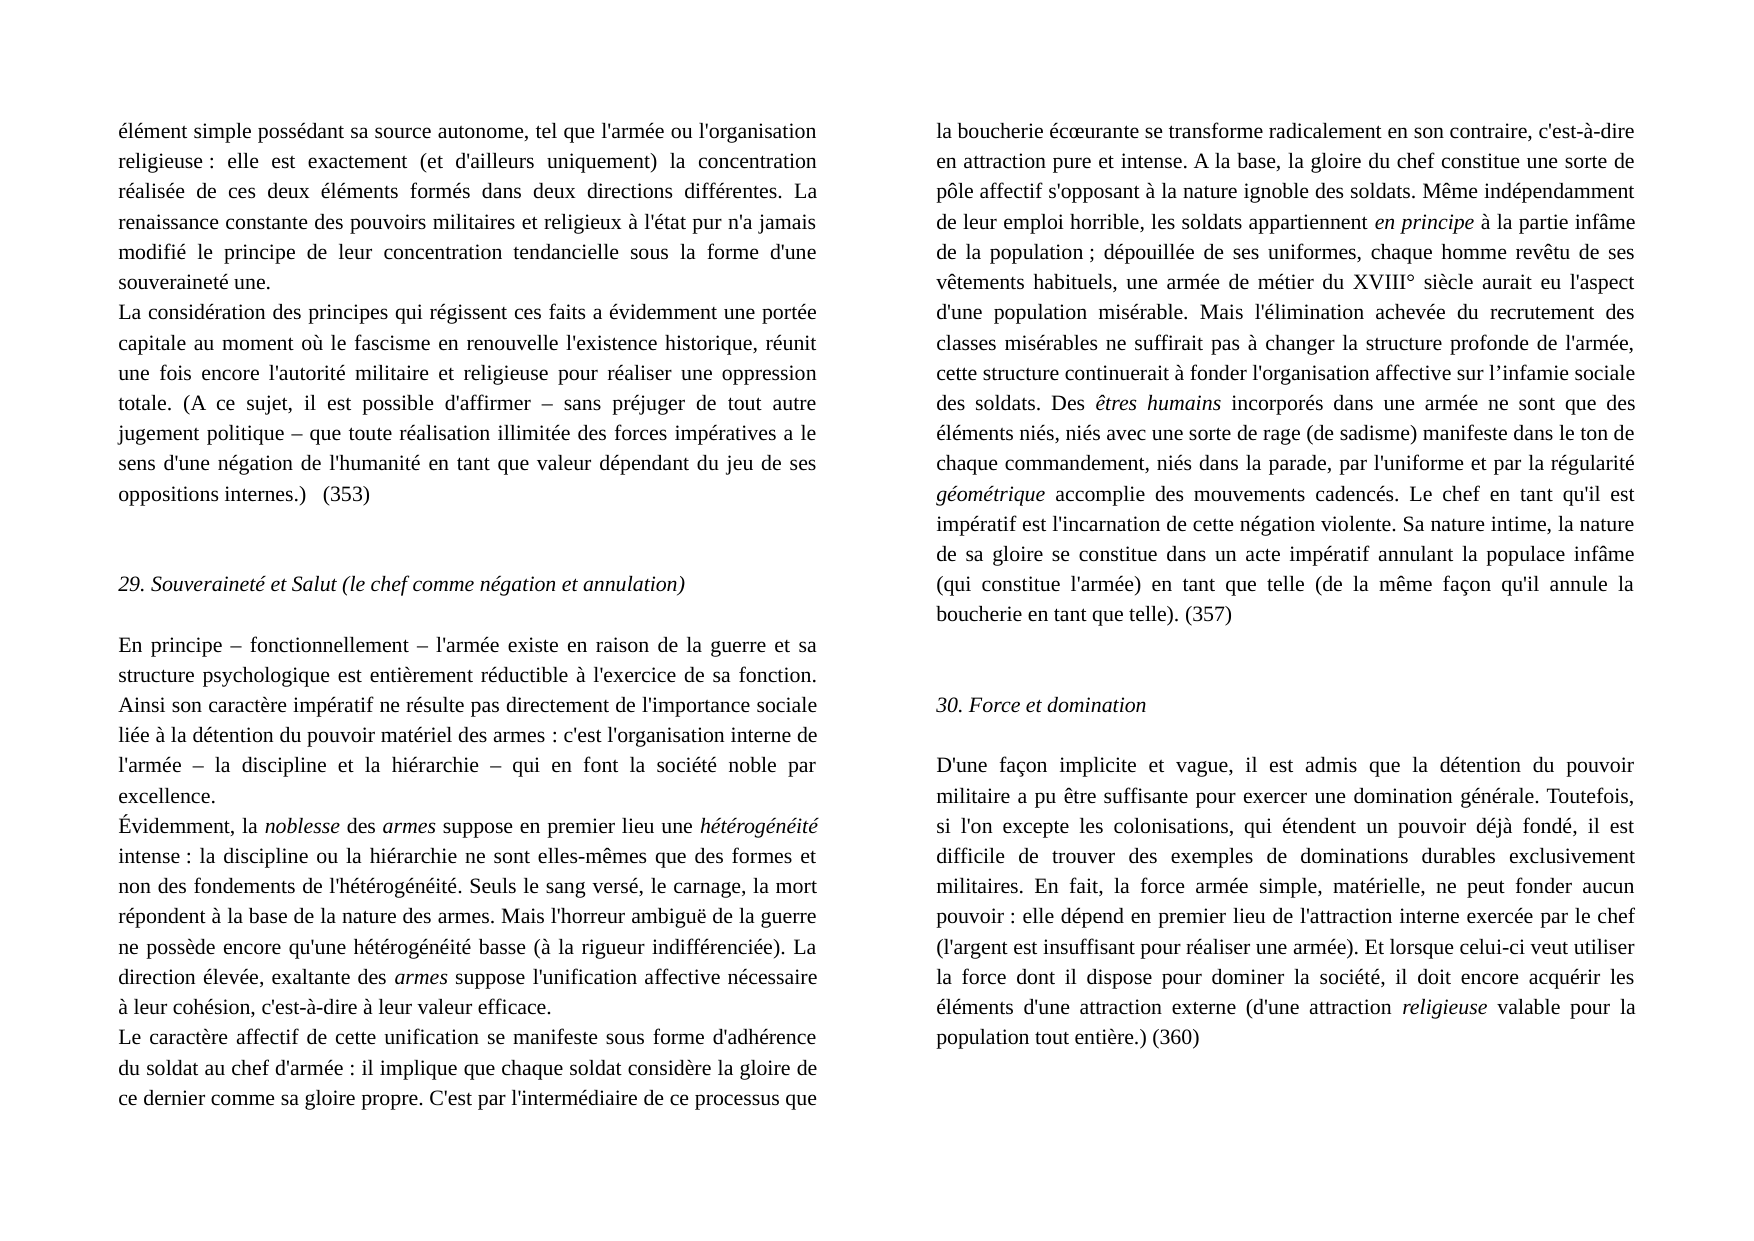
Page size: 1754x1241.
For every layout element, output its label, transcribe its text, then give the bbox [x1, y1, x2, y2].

text Le caractère affectif de cette unification se manifeste sous forme d'adhérence du soldat au chef d'armée : il implique que chaque soldat considère la gloire de ce dernier comme sa gloire propre. C'est par l'intermédiaire de ce processus que [118, 1024, 818, 1110]
text D'une façon implicite et vague, il est admis que la détention du pouvoir militaire a pu être suffisante pour exercer une domination générale. Toutefois, si l'on excepte les colonisations, qui étendent un pouvoir déjà fondé, il est difficile de trouver des exemples de dominations durables exclusivement militaires. En fait, la force armée simple, matérielle, ne peut fonder aucun pouvoir : elle dépend en premier lieu de l'attraction interne exercée par le chef (l'argent est insuffisant pour réaliser une armée). Et lorsque celui-ci veut utiliser la force dont il dispose pour dominer la société, il doit encore acquérir les éléments d'une attraction externe (d'une attraction religieuse valable pour la population tout entière.) (360) [936, 752, 1636, 1049]
text élément simple possédant sa source autonome, tel que l'armée ou l'organisation religieuse : elle est exactement (et d'ailleurs uniquement) la concentration réalisée de ces deux éléments formés dans deux directions différentes. La renaissance constante des pouvoirs militaires et religieux à l'état pur n'a jamais modifié le principe de leur concentration tendancielle sous la forme d'une souveraineté une. [118, 118, 818, 294]
text 29. Souveraineté et Salut (le chef comme négation et annulation) [118, 571, 818, 596]
text En principe – fonctionnellement – l'armée existe en raison de la guerre et sa structure psychologique est entièrement réductible à l'exercice de sa fonction. Ainsi son caractère impératif ne résulte pas directement de l'importance sociale liée à la détention du pouvoir matériel des armes : c'est l'organisation interne de l'armée – la discipline et la hiérarchie – qui en font la société noble par excellence. [118, 632, 818, 808]
text Évidemment, la noblesse des armes suppose en premier lieu une hétérogénéité intense : la discipline ou la hiérarchie ne sont elles-mêmes que des formes et non des fondements de l'hétérogénéité. Seuls le sang versé, le carnage, la mort répondent à la base de la nature des armes. Mais l'horreur ambiguë de la guerre ne possède encore qu'une hétérogénéité basse (à la rigueur indifférenciée). La direction élevée, exaltante des armes suppose l'unification affective nécessaire à leur cohésion, c'est-à-dire à leur valeur efficace. [118, 813, 818, 1019]
text la boucherie écœurante se transforme radicalement en son contraire, c'est-à-dire en attraction pure et intense. A la base, la gloire du chef constitue une sorte de pôle affectif s'opposant à la nature ignoble des soldats. Même indépendamment de leur emploi horrible, les soldats appartiennent en principe à la partie infâme de la population ; dépouillée de ses uniformes, chaque homme revêtu de ses vêtements habituels, une armée de métier du XVIII° siècle aurait eu l'aspect d'une population misérable. Mais l'élimination achevée du recrutement des classes misérables ne suffirait pas à changer la structure profonde de l'armée, cette structure continuerait à fonder l'organisation affective sur l’infamie sociale des soldats. Des êtres humains incorporés dans une armée ne sont que des éléments niés, niés avec une sorte de rage (de sadisme) manifeste dans le ton de chaque commandement, niés dans la parade, par l'uniforme et par la régularité géométrique accomplie des mouvements cadencés. Le chef en tant qu'il est impératif est l'incarnation de cette négation violente. Sa nature intime, la nature de sa gloire se constitue dans un acte impératif annulant la populace infâme (qui constitue l'armée) en tant que telle (de la même façon qu'il annule la boucherie en tant que telle). (357) [936, 118, 1636, 627]
text La considération des principes qui régissent ces faits a évidemment une portée capitale au moment où le fascisme en renouvelle l'existence historique, réunit une fois encore l'autorité militaire et religieuse pour réaliser une oppression totale. (A ce sujet, il est possible d'affirmer – sans préjuger de tout autre jugement politique – que toute réalisation illimitée des forces impératives a le sens d'une négation de l'humanité en tant que valeur dépendant du jeu de ses oppositions internes.) (353) [118, 299, 818, 506]
text 30. Force et domination [936, 692, 1636, 717]
